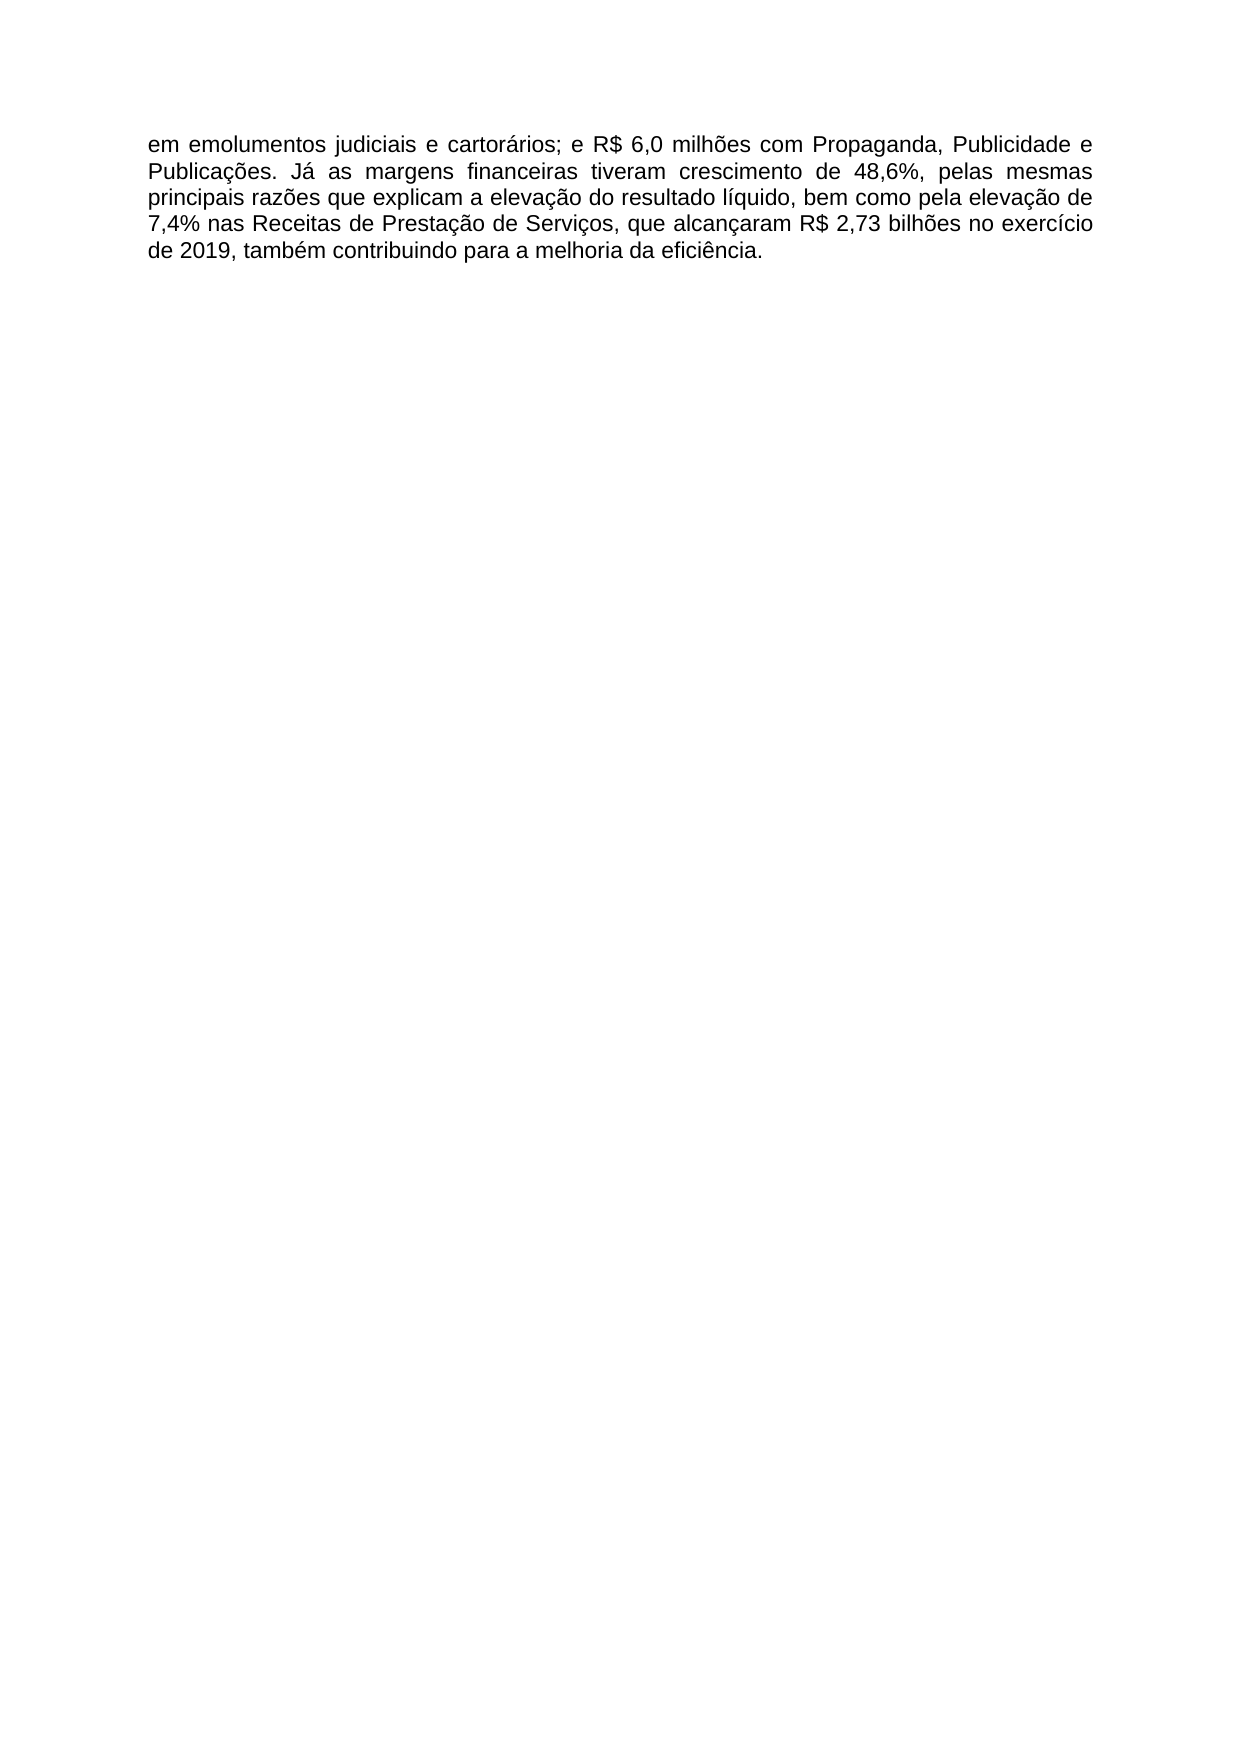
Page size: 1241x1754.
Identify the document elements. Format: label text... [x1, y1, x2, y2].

text em emolumentos judiciais e cartorários; e R$ 6,0 milhões com Propaganda, Publicidade e Publicações. Já as margens financeiras tiveram crescimento de 48,6%, pelas mesmas principais razões que explicam a elevação do resultado líquido, bem como pela elevação de 7,4% nas Receitas de Prestação de Serviços, que alcançaram R$ 2,73 bilhões no exercício de 2019, também contribuindo para a melhoria da eficiência. [148, 131, 1094, 263]
